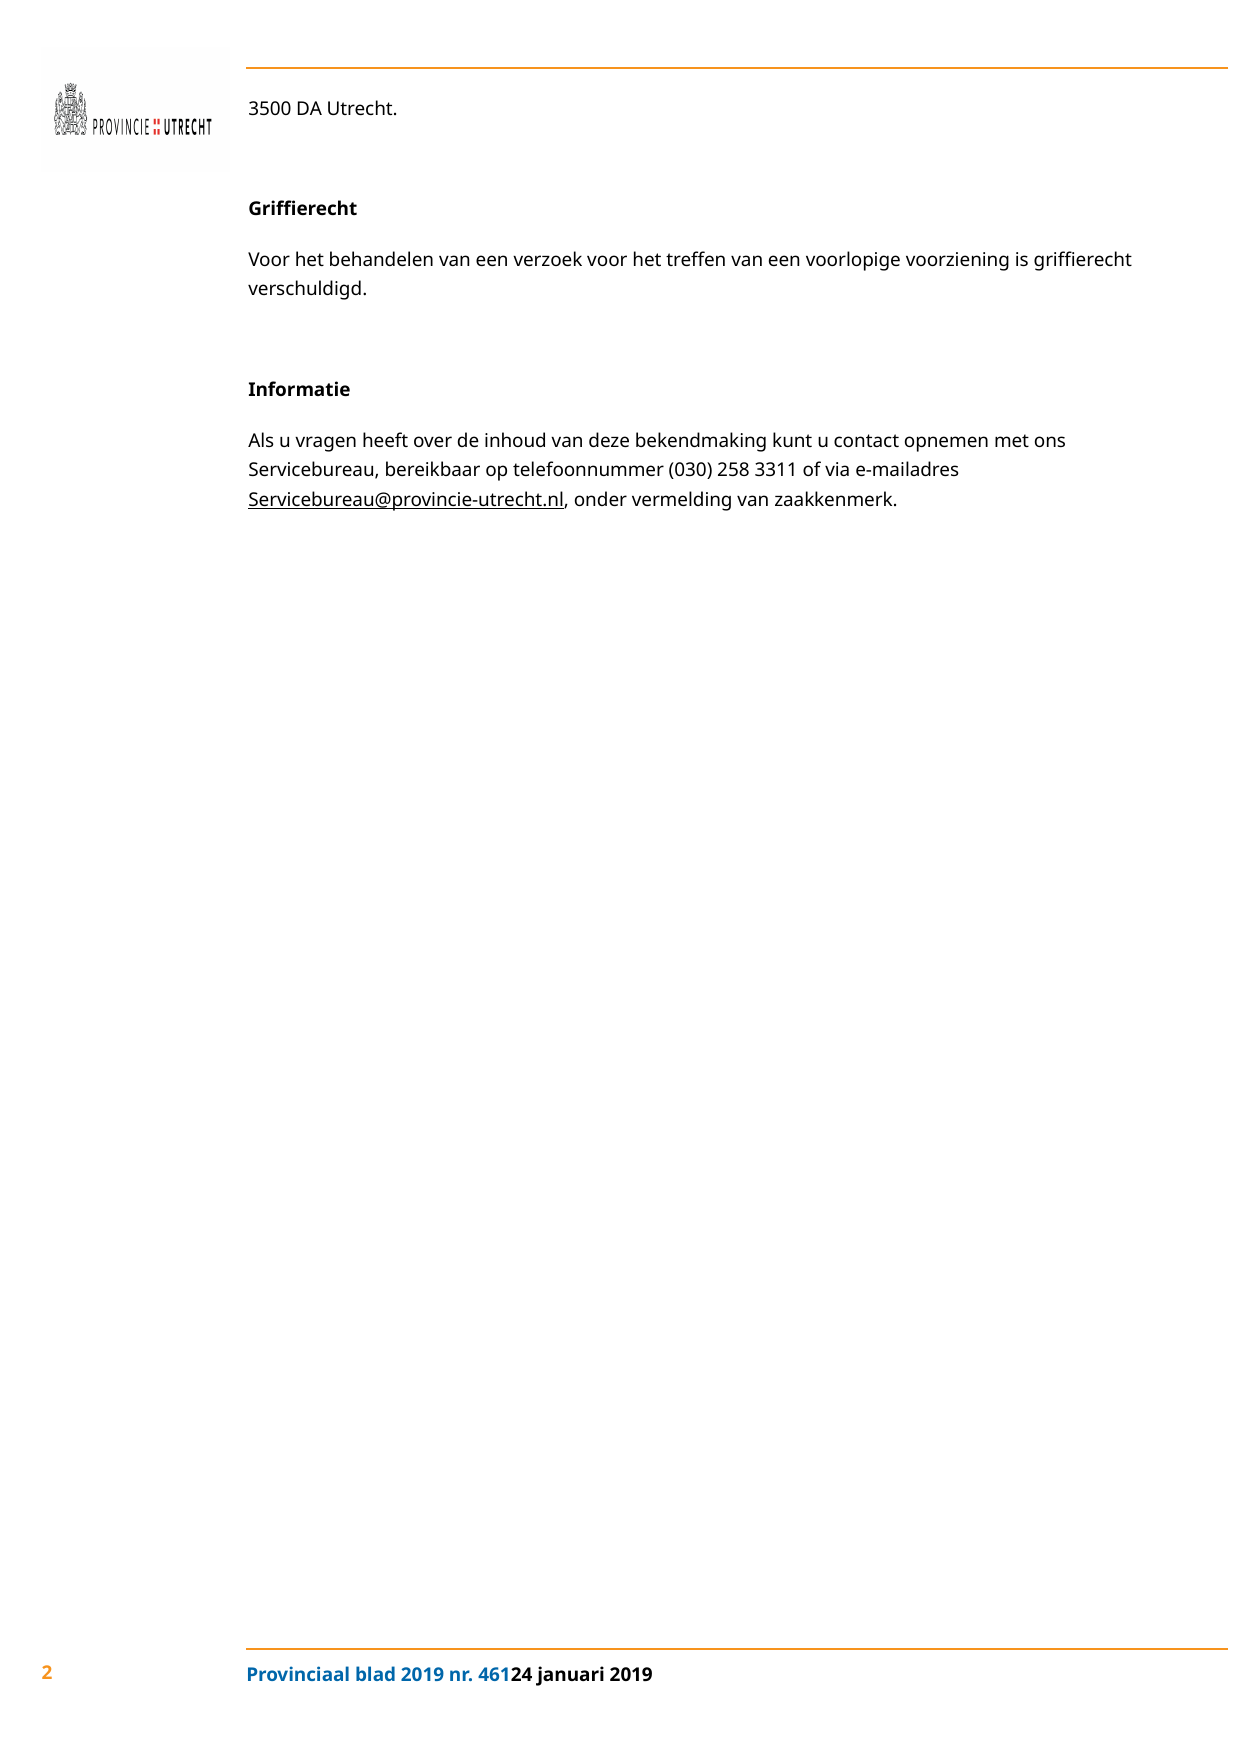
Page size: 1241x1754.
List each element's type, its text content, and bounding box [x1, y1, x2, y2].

text Voor het behandelen van een verzoek voor het treffen van een voorlopige voorziening is griffierecht verschuldigd. [248, 246, 1152, 301]
picture [41, 47, 231, 172]
text Als u vragen heeft over de inhoud van deze bekendmaking kunt u contact opnemen met ons Servicebureau, bereikbaar op telefoonnummer (030) 258 3311 of via e-mailadres Servicebureau@provincie-utrecht.nl, onder vermelding van zaakkenmerk. [248, 427, 1152, 512]
text Griffierecht [248, 196, 1152, 221]
text Informatie [248, 376, 1152, 402]
text 3500 DA Utrecht. [248, 95, 1152, 121]
